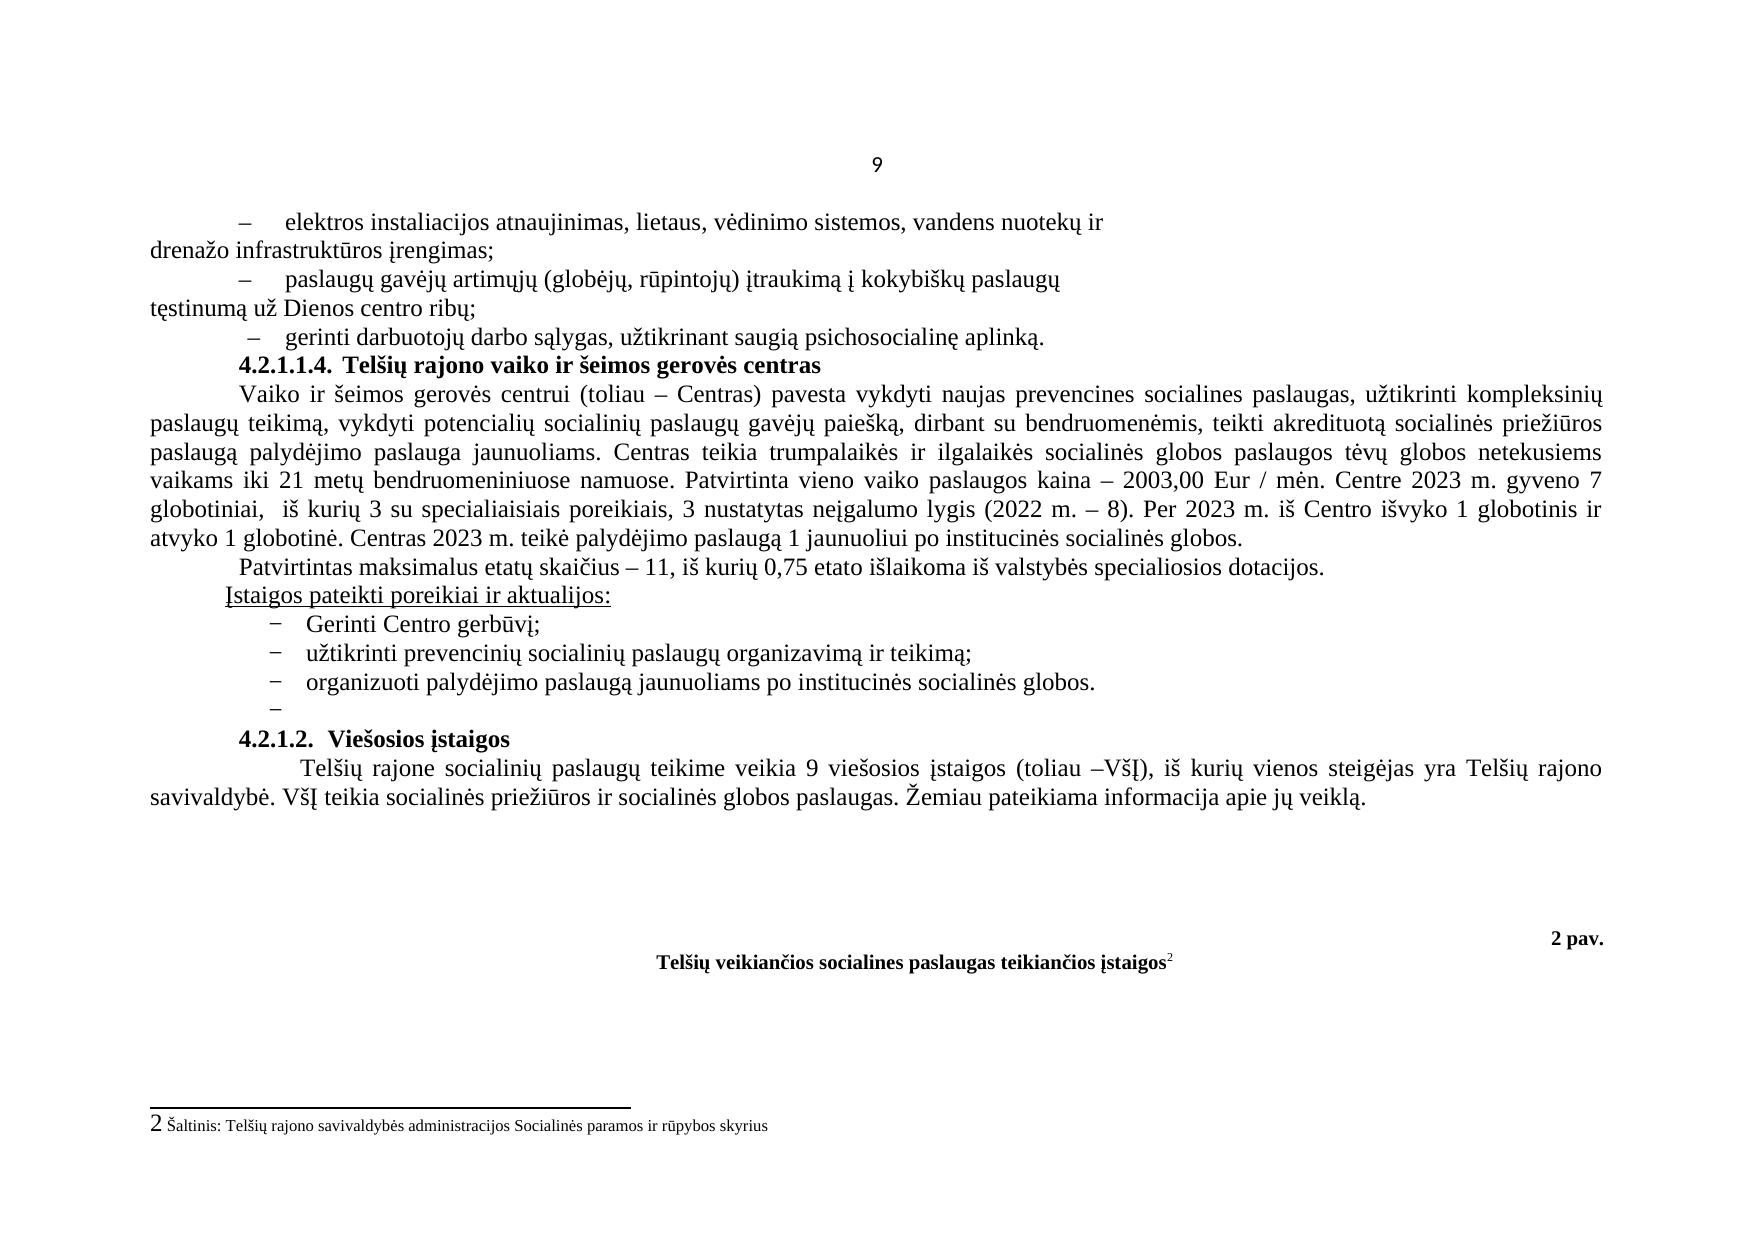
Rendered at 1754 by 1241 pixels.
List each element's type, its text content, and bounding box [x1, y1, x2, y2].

text drenažo infrastruktūros įrengimas; [150, 236, 1604, 264]
text Telšių rajone socialinių paslaugų teikime veikia 9 viešosios įstaigos (toliau –VšĮ), iš kurių vienos steigėjas yra Telšių rajono savivaldybė. VšĮ teikia socialinės priežiūros ir socialinės globos paslaugas. Žemiau pateikiama informacija apie jų veiklą. [150, 753, 1604, 811]
text – gerinti darbuotojų darbo sąlygas, užtikrinant saugią psichosocialinę aplinką. [247, 322, 1604, 351]
text Šaltinis: Telšių rajono savivaldybės administracijos Socialinės paramos ir rūpybos skyrius [150, 1108, 1604, 1137]
text 2 pav. [225, 926, 1604, 949]
text Telšių veikiančios socialines paslaugas teikiančios įstaigos [225, 949, 1604, 974]
subtitle 4.2.1.1.4. Telšių rajono vaiko ir šeimos gerovės centras [239, 351, 1539, 379]
text − užtikrinti prevencinių socialinių paslaugų organizavimą ir teikimą; [268, 638, 1604, 667]
text tęstinumą už Dienos centro ribų; [150, 293, 1604, 322]
text – paslaugų gavėjų artimųjų (globėjų, rūpintojų) įtraukimą į kokybiškų paslaugų [239, 264, 1604, 293]
text Patvirtintas maksimalus etatų skaičius – 11, iš kurių 0,75 etato išlaikoma iš valstybės specialiosios dotacijos. [150, 552, 1604, 581]
text – elektros instaliacijos atnaujinimas, lietaus, vėdinimo sistemos, vandens nuotekų ir [239, 207, 1604, 236]
text Įstaigos pateikti poreikiai ir aktualijos: [150, 581, 1604, 609]
subtitle 4.2.1.2. Viešosios įstaigos [239, 724, 1604, 753]
text − [268, 696, 1604, 724]
text Vaiko ir šeimos gerovės centrui (toliau – Centras) pavesta vykdyti naujas prevencines socialines paslaugas, užtikrinti kompleksinių paslaugų teikimą, vykdyti potencialių socialinių paslaugų gavėjų paiešką, dirbant su bendruomenėmis, teikti akredituotą socialinės priežiūros paslaugą palydėjimo paslauga jaunuoliams. Centras teikia trumpalaikės ir ilgalaikės socialinės globos paslaugos tėvų globos netekusiems vaikams iki 21 metų bendruomeniniuose namuose. Patvirtinta vieno vaiko paslaugos kaina – 2003,00 Eur / mėn. Centre 2023 m. gyveno 7 globotiniai, iš kurių 3 su specialiaisiais poreikiais, 3 nustatytas neįgalumo lygis (2022 m. – 8). Per 2023 m. iš Centro išvyko 1 globotinis ir atvyko 1 globotinė. Centras 2023 m. teikė palydėjimo paslaugą 1 jaunuoliui po institucinės socialinės globos. [150, 379, 1604, 552]
text − organizuoti palydėjimo paslaugą jaunuoliams po institucinės socialinės globos. [268, 667, 1604, 696]
text − Gerinti Centro gerbūvį; [268, 609, 1604, 638]
